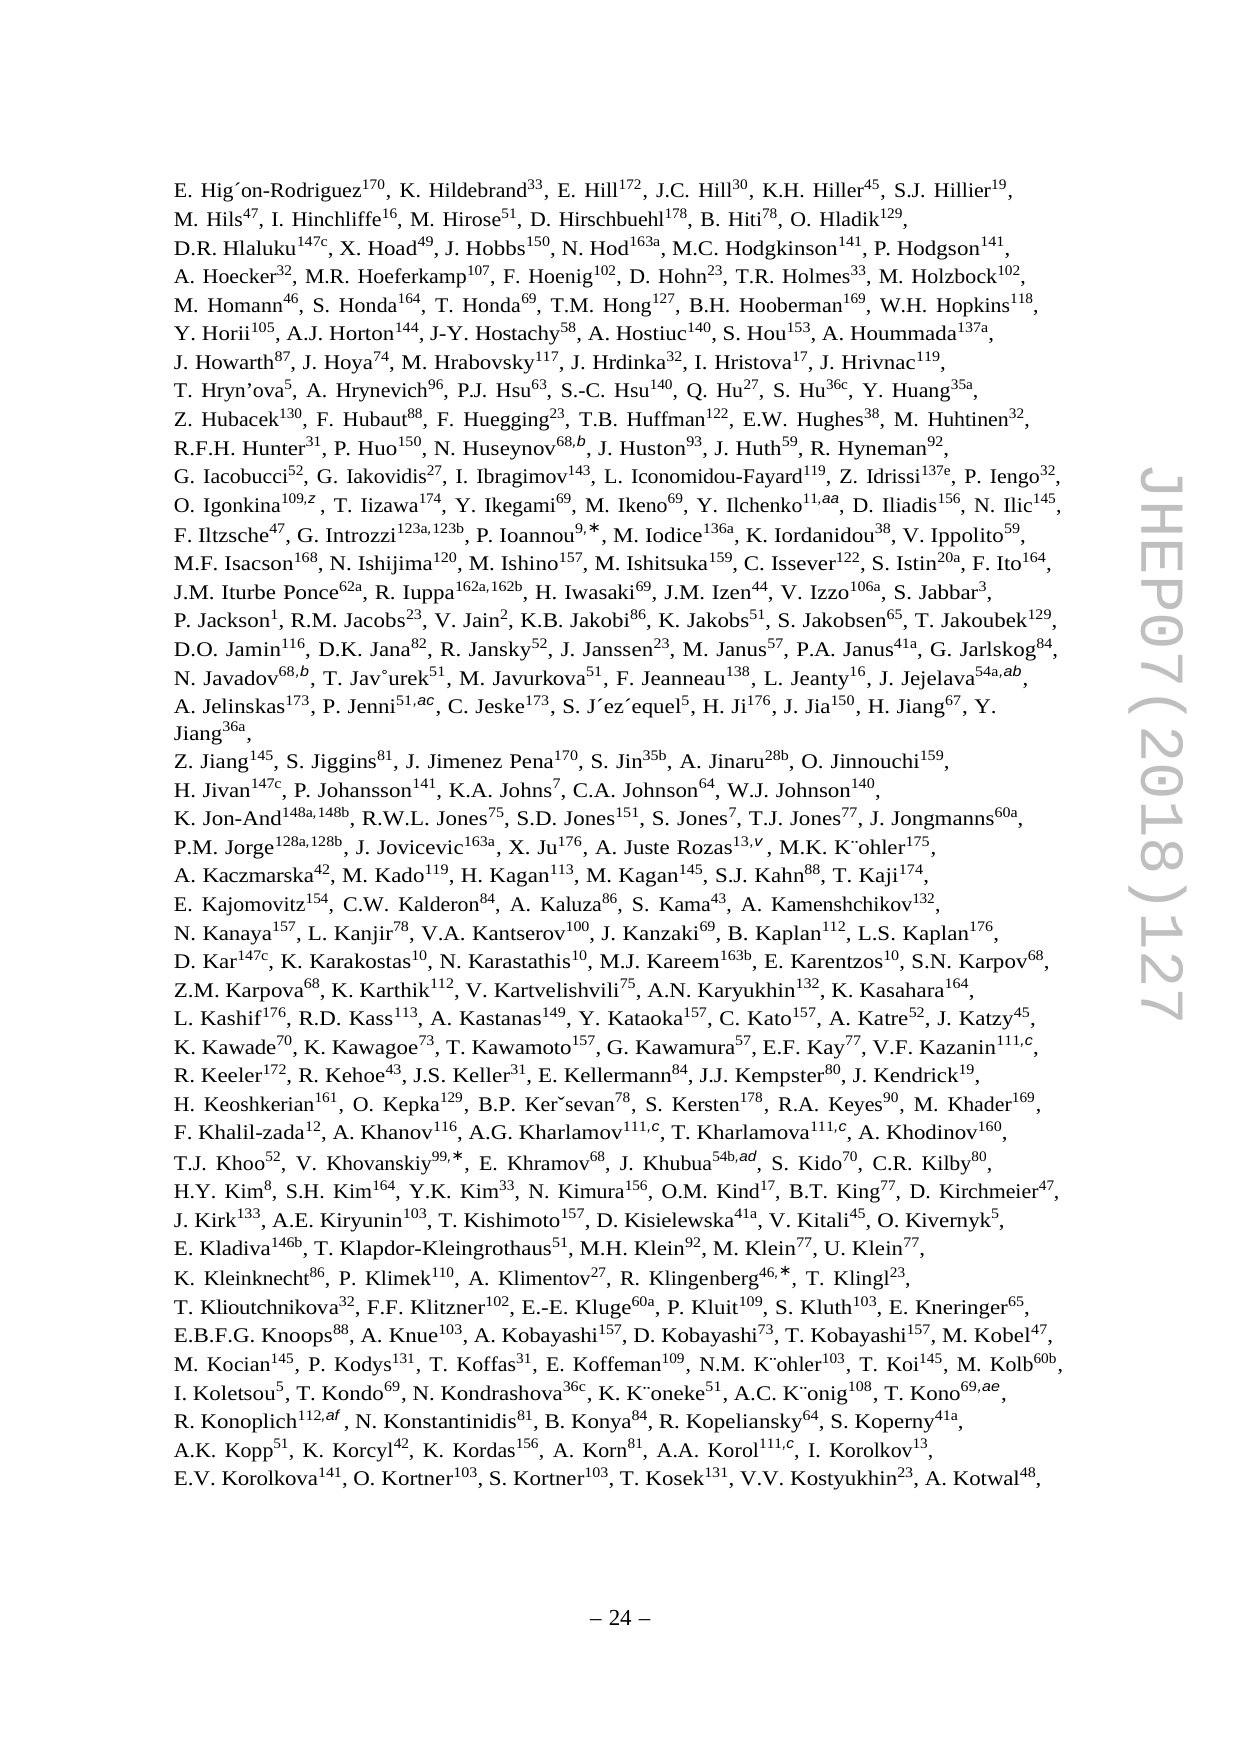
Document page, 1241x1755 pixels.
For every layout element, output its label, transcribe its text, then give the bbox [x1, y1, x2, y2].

text J. Howarth87, J. Hoya74, M. Hrabovsky117, J. Hrdinka32, I. Hristova17, J. Hrivnac119, [174, 347, 1068, 374]
text A. Jelinskas173, P. Jenni51,ac, C. Jeske173, S. J´ez´equel5, H. Ji176, J. Jia150, H. Jiang67, Y. Jiang36a, [174, 691, 1068, 745]
text H. Jivan147c, P. Johansson141, K.A. Johns7, C.A. Johnson64, W.J. Johnson140, [174, 775, 1068, 802]
text K. Kawade70, K. Kawagoe73, T. Kawamoto157, G. Kawamura57, E.F. Kay77, V.F. Kazanin111,c, [174, 1032, 1068, 1059]
text E. Kladiva146b, T. Klapdor-Kleingrothaus51, M.H. Klein92, M. Klein77, U. Klein77, [174, 1233, 1068, 1260]
text G. Iacobucci52, G. Iakovidis27, I. Ibragimov143, L. Iconomidou-Fayard119, Z. Idrissi137e, P. Iengo32, [174, 462, 1068, 488]
text D.R. Hlaluku147c, X. Hoad49, J. Hobbs150, N. Hod163a, M.C. Hodgkinson141, P. Hodgson141, [174, 233, 1068, 260]
text E. Kajomovitz154, C.W. Kalderon84, A. Kaluza86, S. Kama43, A. Kamenshchikov132, [174, 889, 1068, 916]
text M.F. Isacson168, N. Ishijima120, M. Ishino157, M. Ishitsuka159, C. Issever122, S. Istin20a, F. Ito164, [174, 549, 1068, 575]
text D. Kar147c, K. Karakostas10, N. Karastathis10, M.J. Kareem163b, E. Karentzos10, S.N. Karpov68, [174, 946, 1068, 973]
text F. Iltzsche47, G. Introzzi123a,123b, P. Ioannou9,∗, M. Iodice136a, K. Iordanidou38, V. Ippolito59, [174, 517, 1068, 547]
text K. Jon-And148a,148b, R.W.L. Jones75, S.D. Jones151, S. Jones7, T.J. Jones77, J. Jongmanns60a, [174, 804, 1068, 830]
text Y. Horii105, A.J. Horton144, J-Y. Hostachy58, A. Hostiuc140, S. Hou153, A. Hoummada137a, [174, 319, 1068, 345]
text E. Hig´on-Rodriguez170, K. Hildebrand33, E. Hill172, J.C. Hill30, K.H. Hiller45, S.J. Hillier19, [174, 178, 1068, 203]
text L. Kashif176, R.D. Kass113, A. Kastanas149, Y. Kataoka157, C. Kato157, A. Katre52, J. Katzy45, [174, 1003, 1068, 1030]
text P. Jackson1, R.M. Jacobs23, V. Jain2, K.B. Jakobi86, K. Jakobs51, S. Jakobsen65, T. Jakoubek129, [174, 606, 1068, 632]
text T. Hryn’ova5, A. Hrynevich96, P.J. Hsu63, S.-C. Hsu140, Q. Hu27, S. Hu36c, Y. Huang35a, [174, 376, 1068, 402]
text M. Hils47, I. Hinchliffe16, M. Hirose51, D. Hirschbuehl178, B. Hiti78, O. Hladik129, [174, 205, 1068, 231]
text A.K. Kopp51, K. Korcyl42, K. Kordas156, A. Korn81, A.A. Korol111,c, I. Korolkov13, [174, 1435, 1068, 1462]
text H.Y. Kim8, S.H. Kim164, Y.K. Kim33, N. Kimura156, O.M. Kind17, B.T. King77, D. Kirchmeier47, [174, 1176, 1068, 1203]
text J. Kirk133, A.E. Kiryunin103, T. Kishimoto157, D. Kisielewska41a, V. Kitali45, O. Kivernyk5, [174, 1205, 1068, 1232]
text R. Keeler172, R. Kehoe43, J.S. Keller31, E. Kellermann84, J.J. Kempster80, J. Kendrick19, [174, 1061, 1068, 1087]
text Z.M. Karpova68, K. Karthik112, V. Kartvelishvili75, A.N. Karyukhin132, K. Kasahara164, [174, 975, 1068, 1002]
text R. Konoplich112,af , N. Konstantinidis81, B. Konya84, R. Kopeliansky64, S. Koperny41a, [174, 1406, 1068, 1433]
text A. Kaczmarska42, M. Kado119, H. Kagan113, M. Kagan145, S.J. Kahn88, T. Kaji174, [174, 861, 1068, 887]
text A. Hoecker32, M.R. Hoeferkamp107, F. Hoenig102, D. Hohn23, T.R. Holmes33, M. Holzbock102, [174, 262, 1068, 288]
text P.M. Jorge128a,128b, J. Jovicevic163a, X. Ju176, A. Juste Rozas13,v , M.K. K¨ohler175, [174, 832, 1068, 859]
text K. Kleinknecht86, P. Klimek110, A. Klimentov27, R. Klingenberg46,∗, T. Klingl23, [174, 1260, 1068, 1290]
text JHEP07(2018)127 [1128, 462, 1195, 1027]
text E.V. Korolkova141, O. Kortner103, S. Kortner103, T. Kosek131, V.V. Kostyukhin23, A. Kotwal48, [174, 1463, 1068, 1490]
text J.M. Iturbe Ponce62a, R. Iuppa162a,162b, H. Iwasaki69, J.M. Izen44, V. Izzo106a, S. Jabbar3, [174, 577, 1068, 604]
text E.B.F.G. Knoops88, A. Knue103, A. Kobayashi157, D. Kobayashi73, T. Kobayashi157, M. Kobel47, [174, 1321, 1068, 1347]
text O. Igonkina109,z , T. Iizawa174, Y. Ikegami69, M. Ikeno69, Y. Ilchenko11,aa, D. Iliadis156, N. Ilic145, [174, 490, 1068, 517]
text M. Kocian145, P. Kodys131, T. Koffas31, E. Koffeman109, N.M. K¨ohler103, T. Koi145, M. Kolb60b, [174, 1349, 1068, 1376]
text H. Keoshkerian161, O. Kepka129, B.P. Kerˇsevan78, S. Kersten178, R.A. Keyes90, M. Khader169, [174, 1089, 1068, 1116]
text T.J. Khoo52, V. Khovanskiy99,∗, E. Khramov68, J. Khubua54b,ad, S. Kido70, C.R. Kilby80, [174, 1144, 1068, 1174]
text – 24 – [590, 1606, 652, 1630]
text Z. Jiang145, S. Jiggins81, J. Jimenez Pena170, S. Jin35b, A. Jinaru28b, O. Jinnouchi159, [174, 747, 1068, 773]
text F. Khalil-zada12, A. Khanov116, A.G. Kharlamov111,c, T. Kharlamova111,c, A. Khodinov160, [174, 1118, 1068, 1144]
text N. Javadov68,b, T. Jav˚urek51, M. Javurkova51, F. Jeanneau138, L. Jeanty16, J. Jejelava54a,ab, [174, 663, 1068, 689]
text N. Kanaya157, L. Kanjir78, V.A. Kantserov100, J. Kanzaki69, B. Kaplan112, L.S. Kaplan176, [174, 918, 1068, 944]
text I. Koletsou5, T. Kondo69, N. Kondrashova36c, K. K¨oneke51, A.C. K¨onig108, T. Kono69,ae, [174, 1378, 1068, 1404]
text T. Klioutchnikova32, F.F. Klitzner102, E.-E. Kluge60a, P. Kluit109, S. Kluth103, E. Kneringer65, [174, 1292, 1068, 1319]
text R.F.H. Hunter31, P. Huo150, N. Huseynov68,b, J. Huston93, J. Huth59, R. Hyneman92, [174, 433, 1068, 459]
text Z. Hubacek130, F. Hubaut88, F. Huegging23, T.B. Huffman122, E.W. Hughes38, M. Huhtinen32, [174, 404, 1068, 431]
text M. Homann46, S. Honda164, T. Honda69, T.M. Hong127, B.H. Hooberman169, W.H. Hopkins118, [174, 290, 1068, 317]
text D.O. Jamin116, D.K. Jana82, R. Jansky52, J. Janssen23, M. Janus57, P.A. Janus41a, G. Jarlskog84, [174, 634, 1068, 661]
